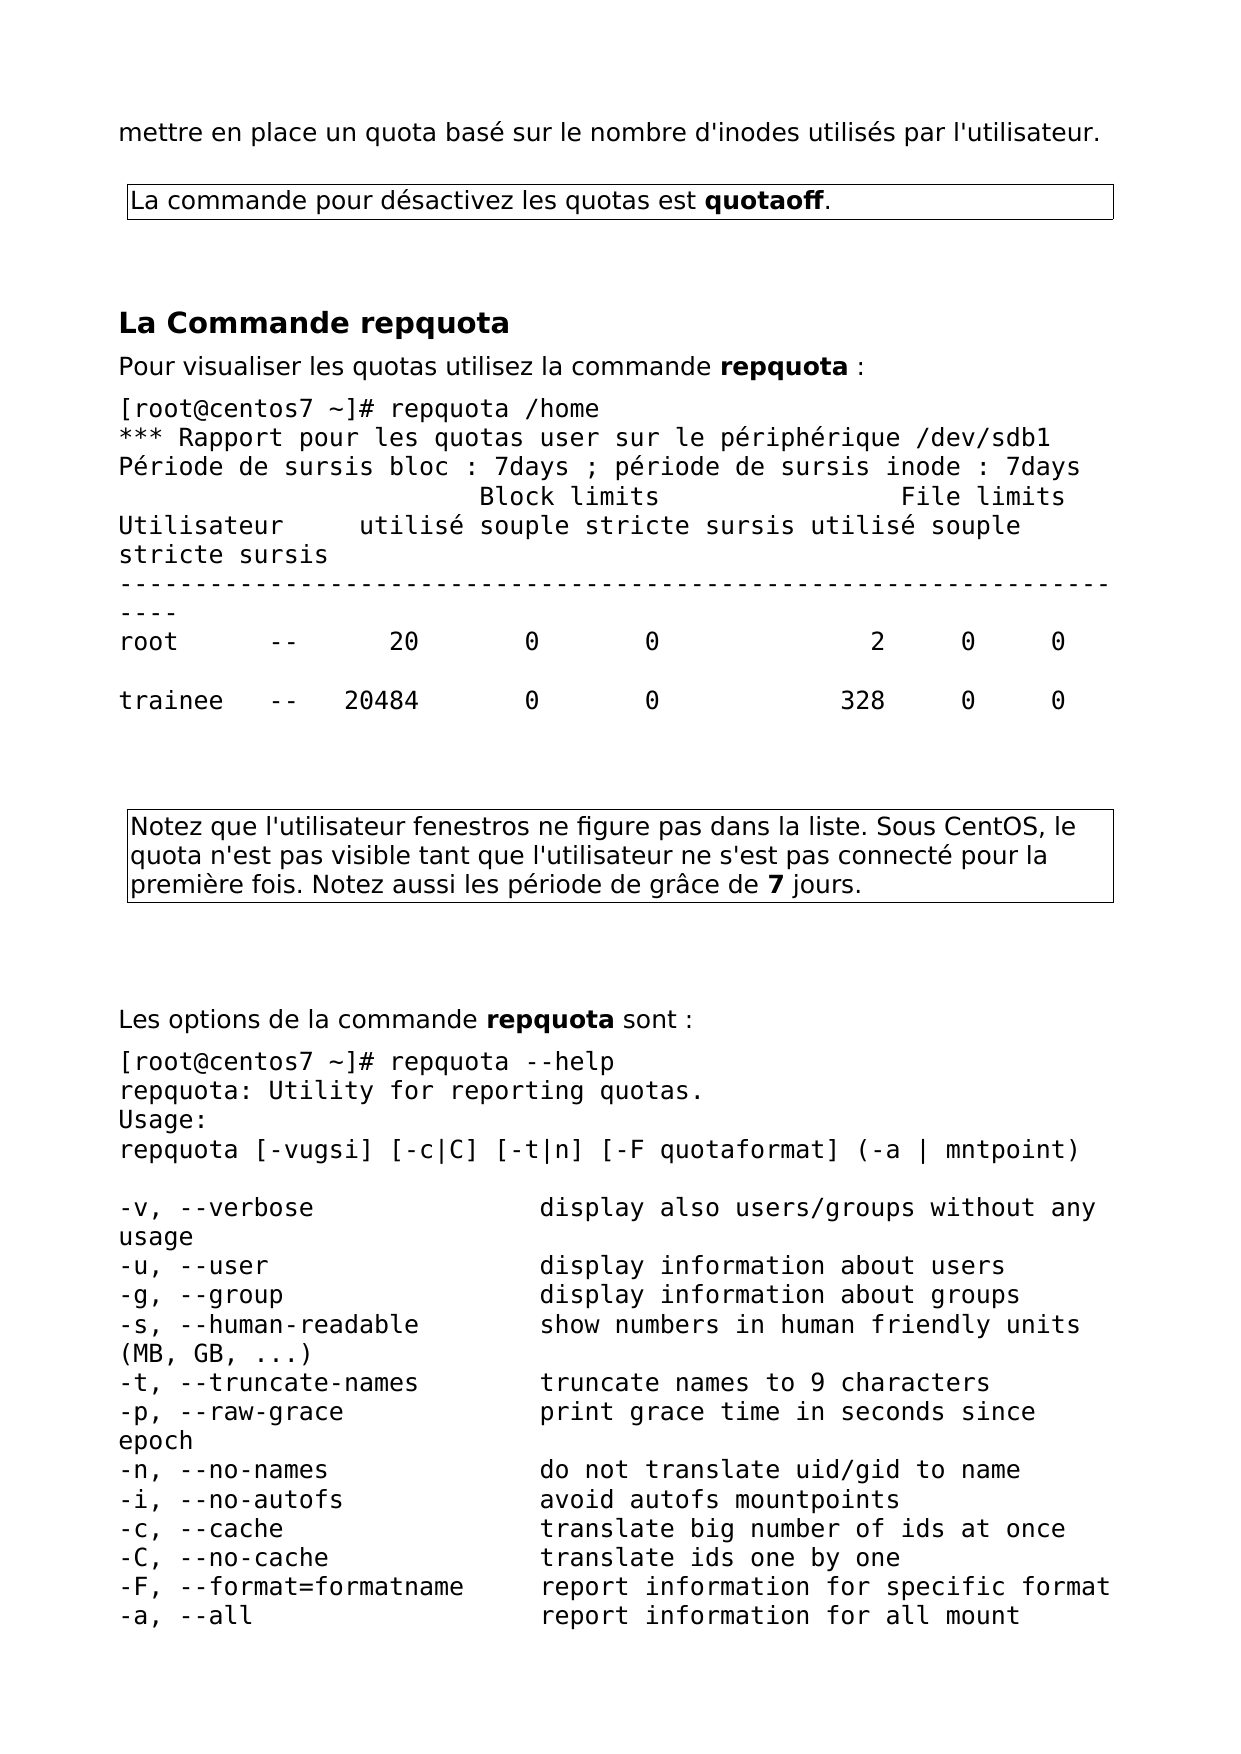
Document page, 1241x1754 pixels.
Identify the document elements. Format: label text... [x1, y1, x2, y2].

subtitle La Commande repquota [118, 306, 1122, 340]
text Les options de la commande repquota sont : [118, 1006, 1122, 1035]
table_header La commande pour désactivez les quotas est quotaoff. [128, 185, 1113, 218]
text [root@centos7 ~]# repquota --help repquota: Utility for reporting quotas. Usage: repquota [-vugsi] [-c|C] [-t|n] [-F quotaformat] (-a | mntpoint) -v, --verbose display also users/groups without any usage -u, --user display information about users -g, --group display information about groups -s, --human-readable show numbers in human friendly units (MB, GB, ...) -t, --truncate-names truncate names to 9 characters -p, --raw-grace print grace time in seconds since epoch -n, --no-names do not translate uid/gid to name -i, --no-autofs avoid autofs mountpoints -c, --cache translate big number of ids at once -C, --no-cache translate ids one by one -F, --format=formatname report information for specific format -a, --all report information for all mount [118, 1047, 1122, 1631]
text Pour visualiser les quotas utilisez la commande repquota : [118, 352, 1122, 382]
text [root@centos7 ~]# repquota /home *** Rapport pour les quotas user sur le périphérique /dev/sdb1 Période de sursis bloc : 7days ; période de sursis inode : 7days Block limits File limits Utilisateur utilisé souple stricte sursis utilisé souple stricte sursis ---------------------------------------------------------------------- root -- 20 0 0 2 0 0 trainee -- 20484 0 0 328 0 0 [118, 394, 1122, 785]
text mettre en place un quota basé sur le nombre d'inodes utilisés par l'utilisateur. [118, 118, 1122, 147]
table_header Notez que l'utilisateur fenestros ne figure pas dans la liste. Sous CentOS, le quota n'est pas visible tant que l'utilisateur ne s'est pas connecté pour la première fois. Notez aussi les période de grâce de 7 jours. [128, 810, 1113, 902]
text [118, 911, 1122, 952]
